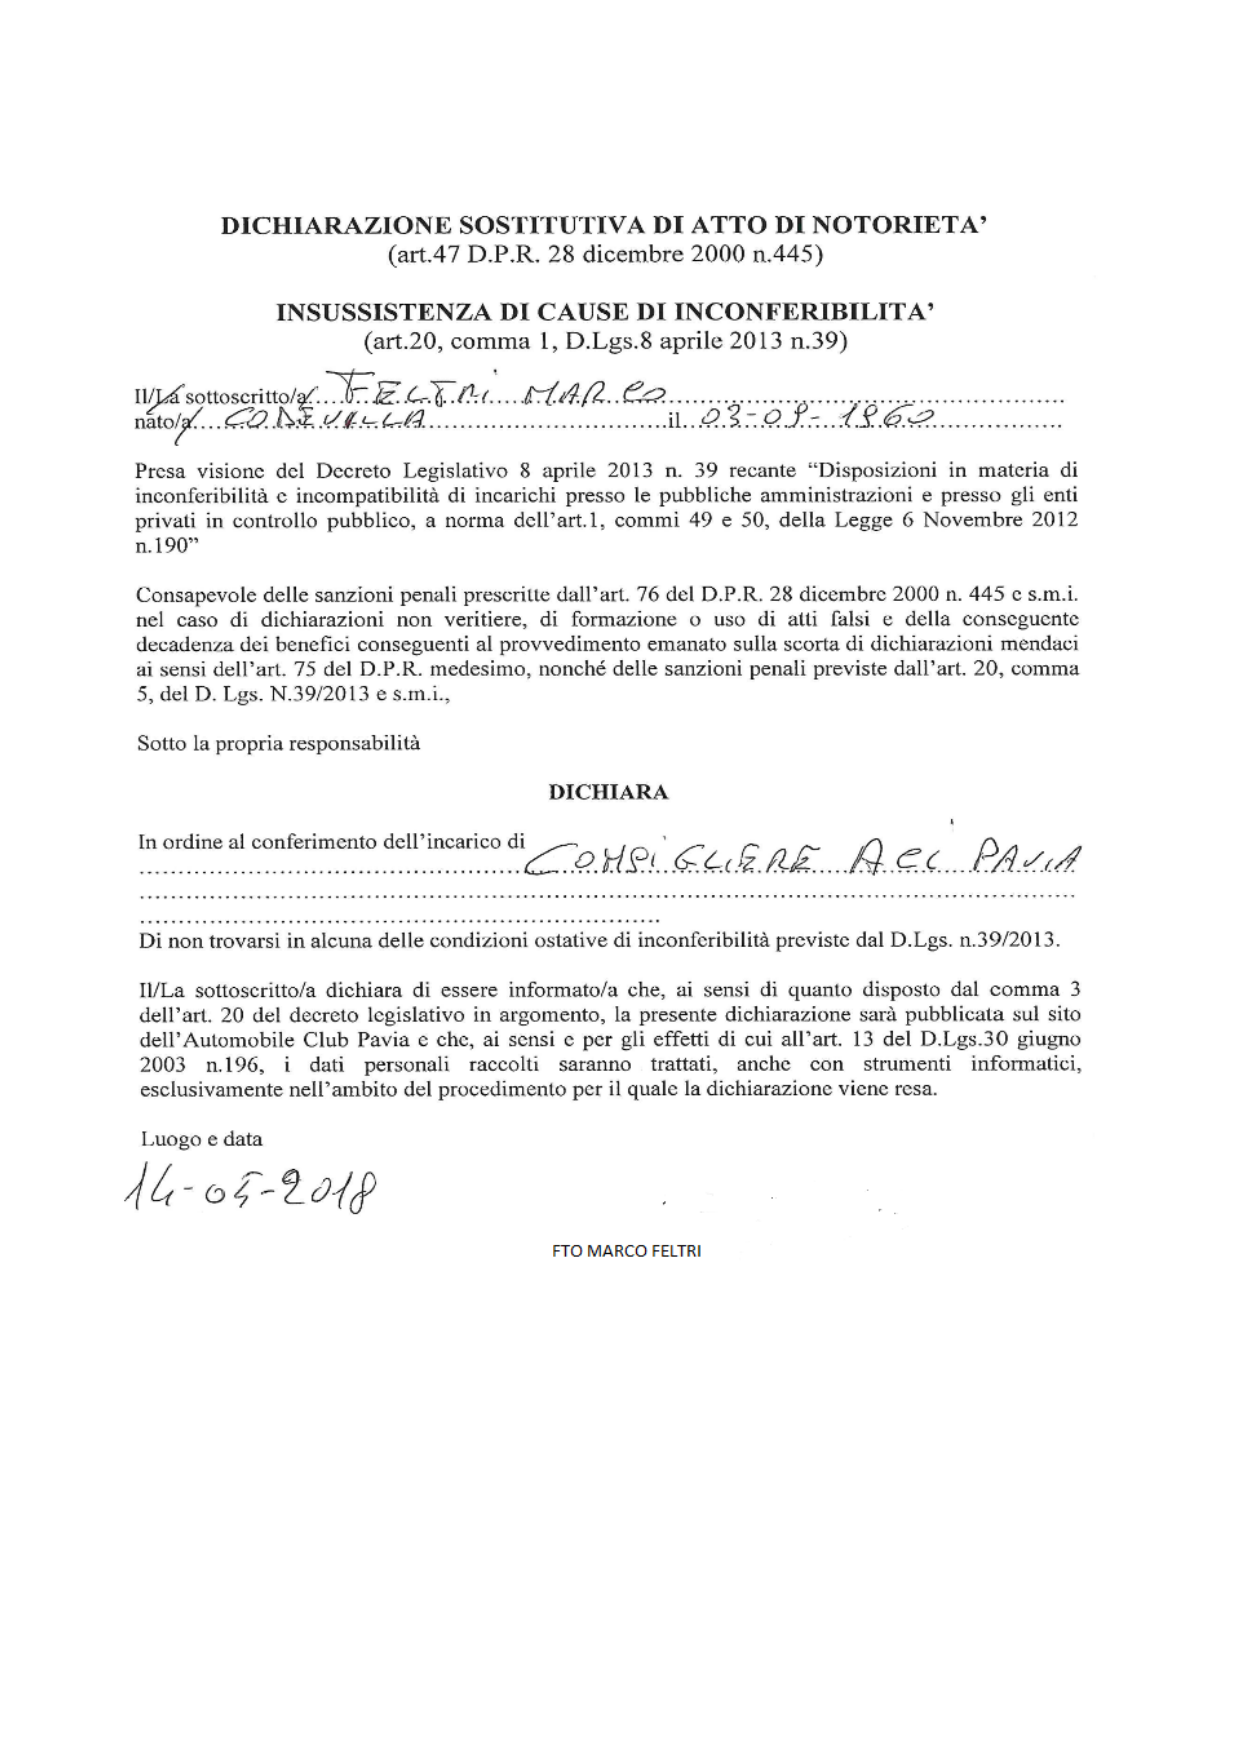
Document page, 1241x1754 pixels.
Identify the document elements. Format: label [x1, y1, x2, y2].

picture [118, 118, 1123, 1364]
